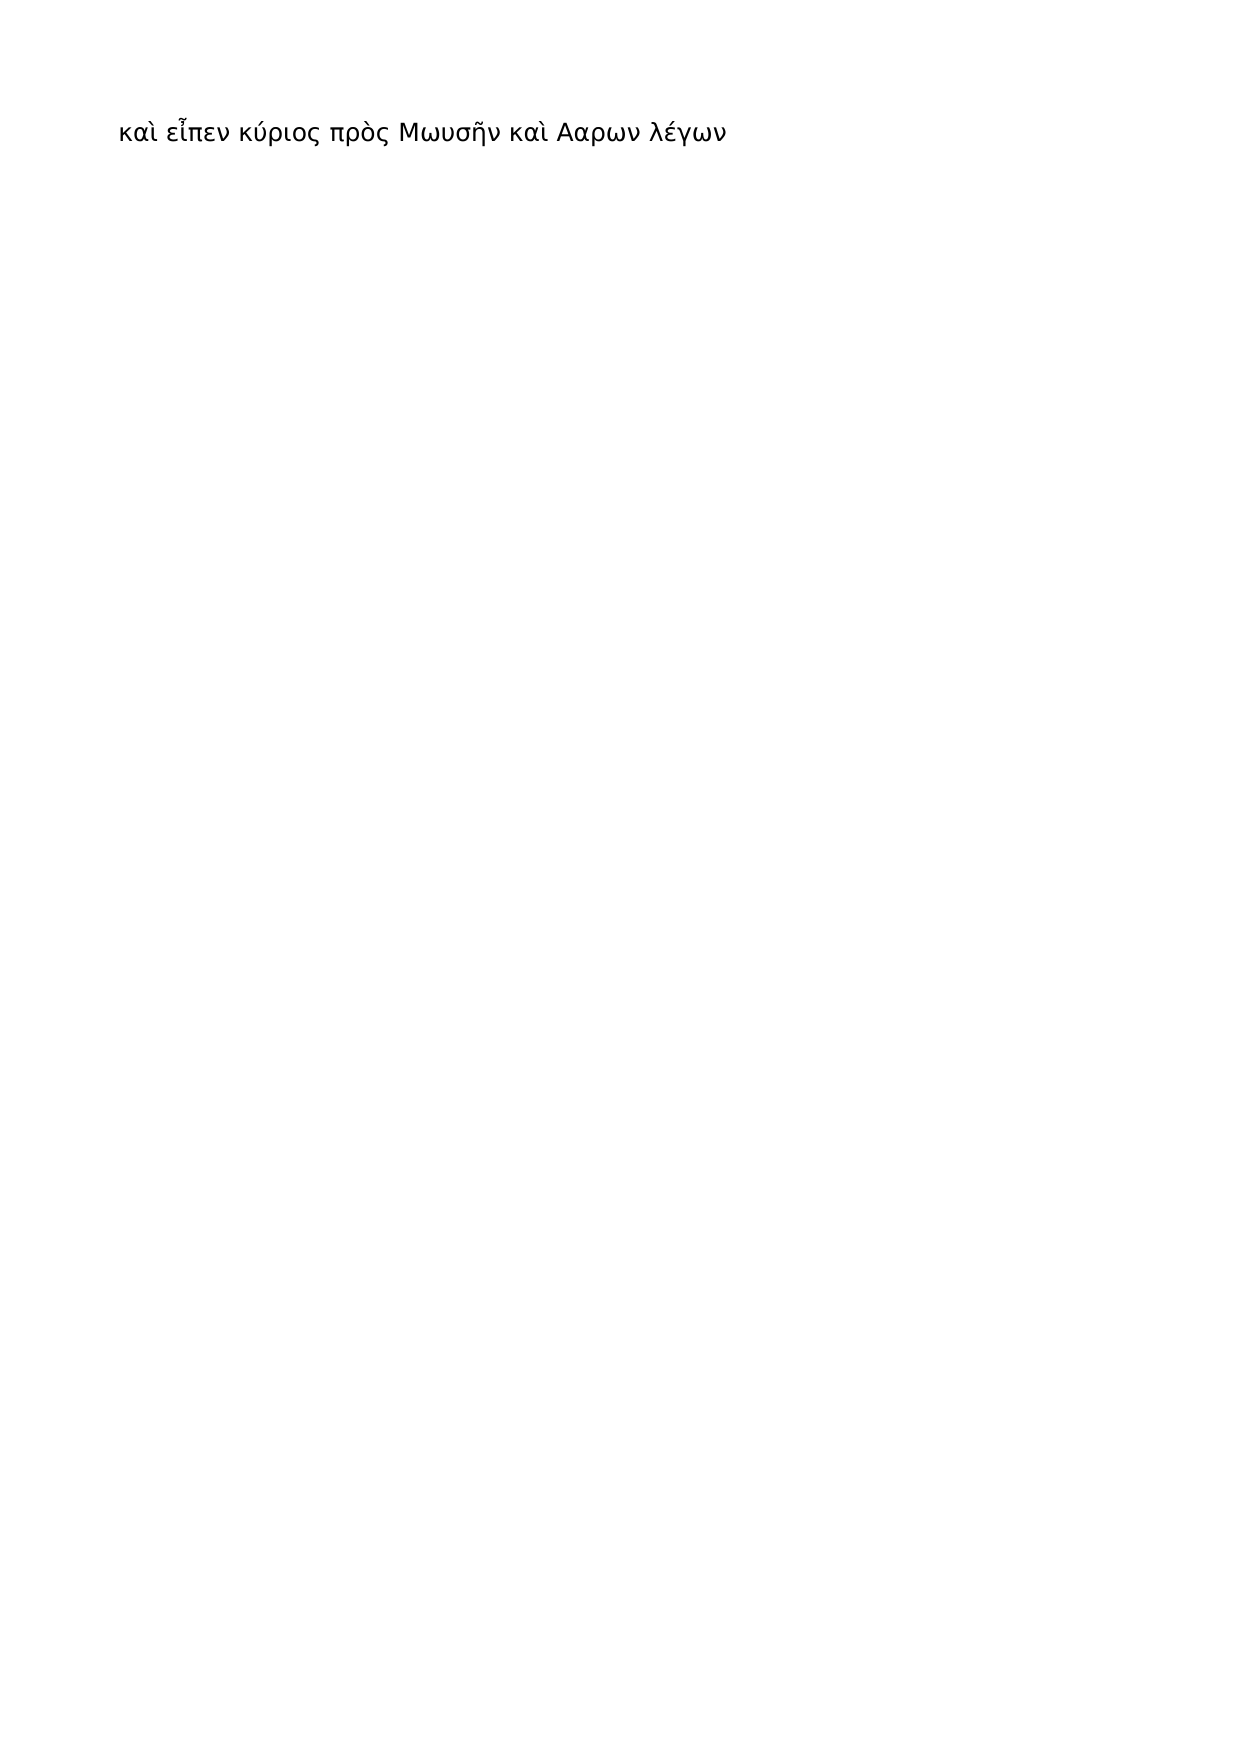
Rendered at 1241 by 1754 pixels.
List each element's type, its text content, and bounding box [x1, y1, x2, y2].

text καὶ εἶπεν κύριος πρὸς Μωυσῆν καὶ Ααρων λέγων [118, 118, 1122, 147]
